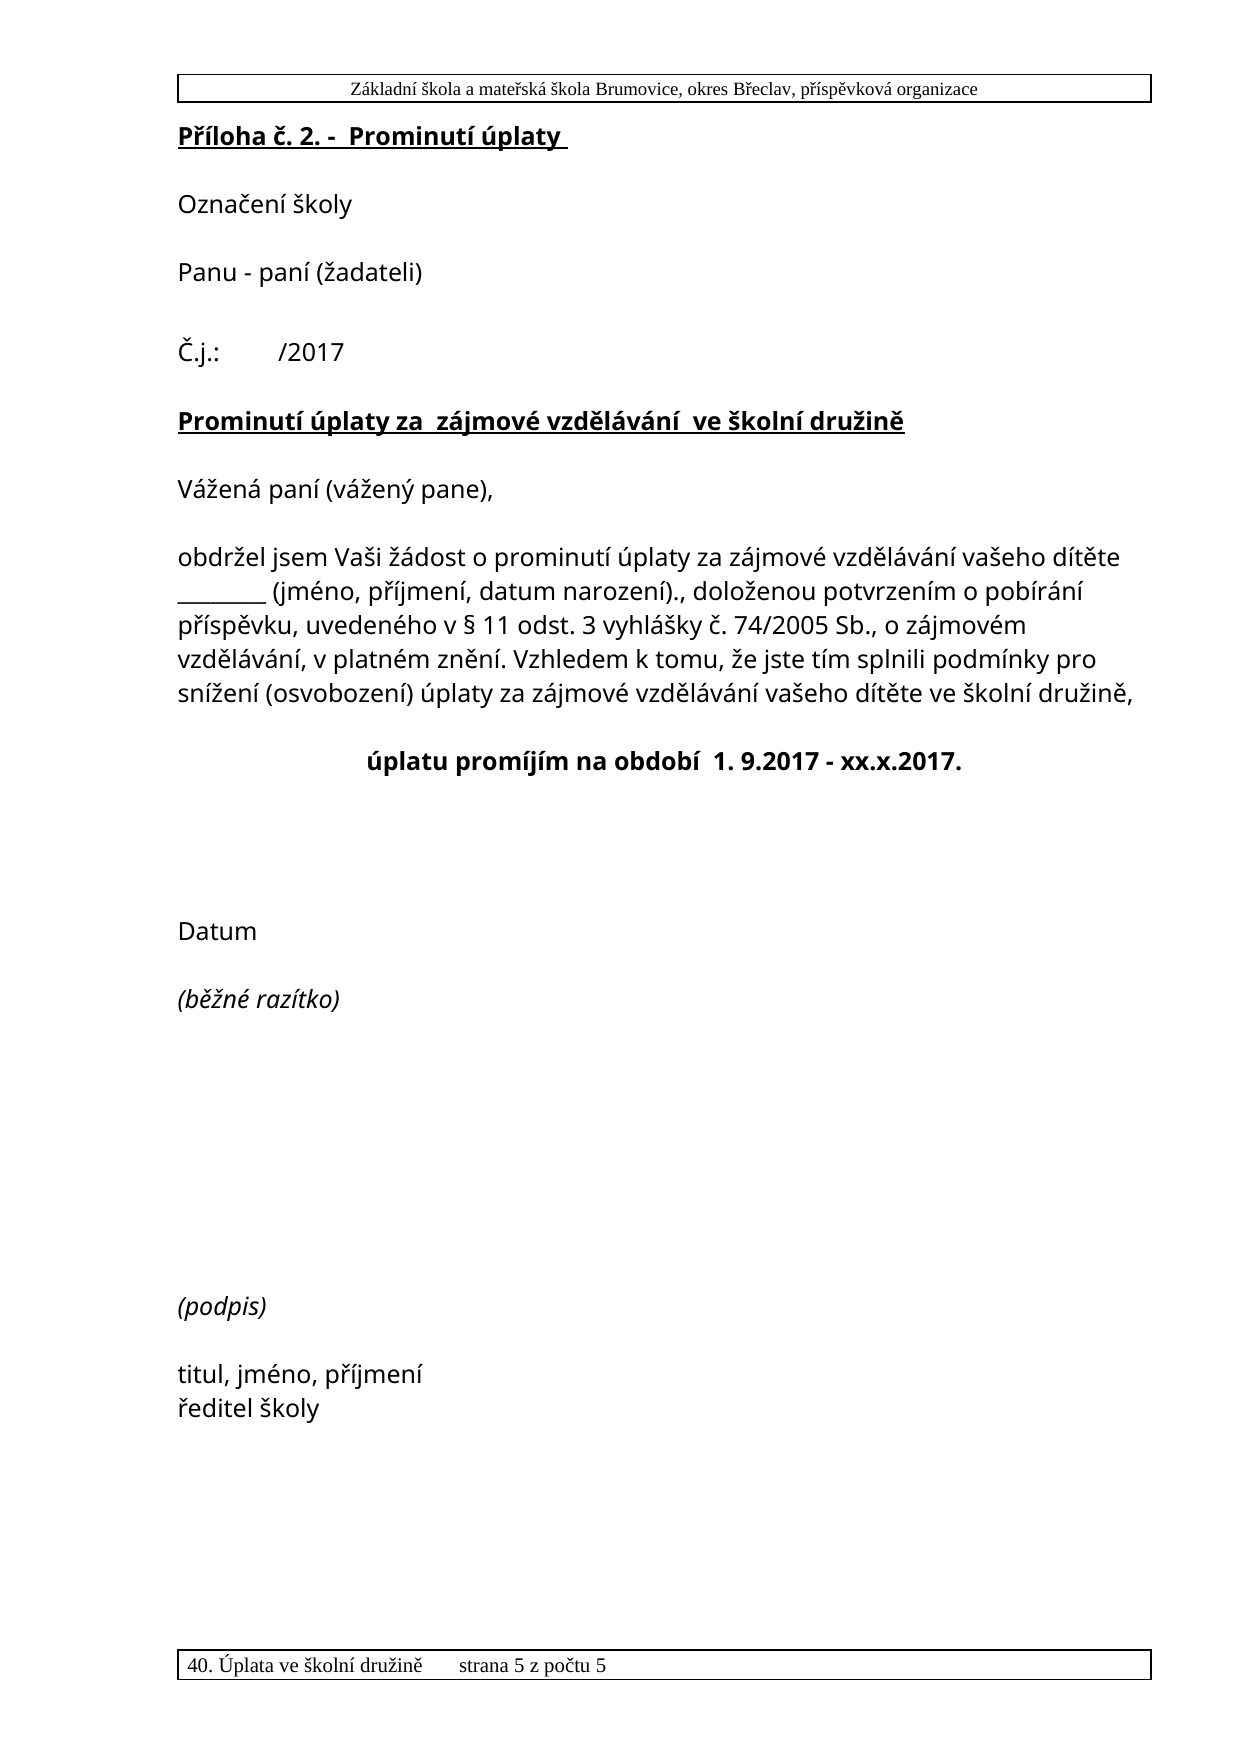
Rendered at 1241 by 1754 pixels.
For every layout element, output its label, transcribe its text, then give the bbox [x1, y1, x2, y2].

text ředitel školy [177, 1391, 1152, 1425]
text Příloha č. 2. - Prominutí úplaty [177, 118, 1152, 152]
text obdržel jsem Vaši žádost o prominutí úplaty za zájmové vzdělávání vašeho dítěte ________ (jméno, příjmení, datum narození)., doloženou potvrzením o pobírání příspěvku, uvedeného v § 11 odst. 3 vyhlášky č. 74/2005 Sb., o zájmovém vzdělávání, v platném znění. Vzhledem k tomu, že jste tím splnili podmínky pro snížení (osvobození) úplaty za zájmové vzdělávání vašeho dítěte ve školní družině, [177, 539, 1152, 710]
text Datum [177, 914, 1152, 948]
text Vážená paní (vážený pane), [177, 471, 1152, 505]
text úplatu promíjím na období 1. 9.2017 - xx.x.2017. [177, 744, 1152, 778]
text Označení školy [177, 186, 1152, 220]
text Prominutí úplaty za zájmové vzdělávání ve školní družině [177, 403, 1152, 437]
text Panu - paní (žadateli) [177, 254, 1152, 288]
text (podpis) [177, 1289, 1152, 1323]
text Č.j.: /2017 [177, 335, 1152, 369]
text titul, jméno, příjmení [177, 1357, 1152, 1391]
text (běžné razítko) [177, 982, 1152, 1016]
